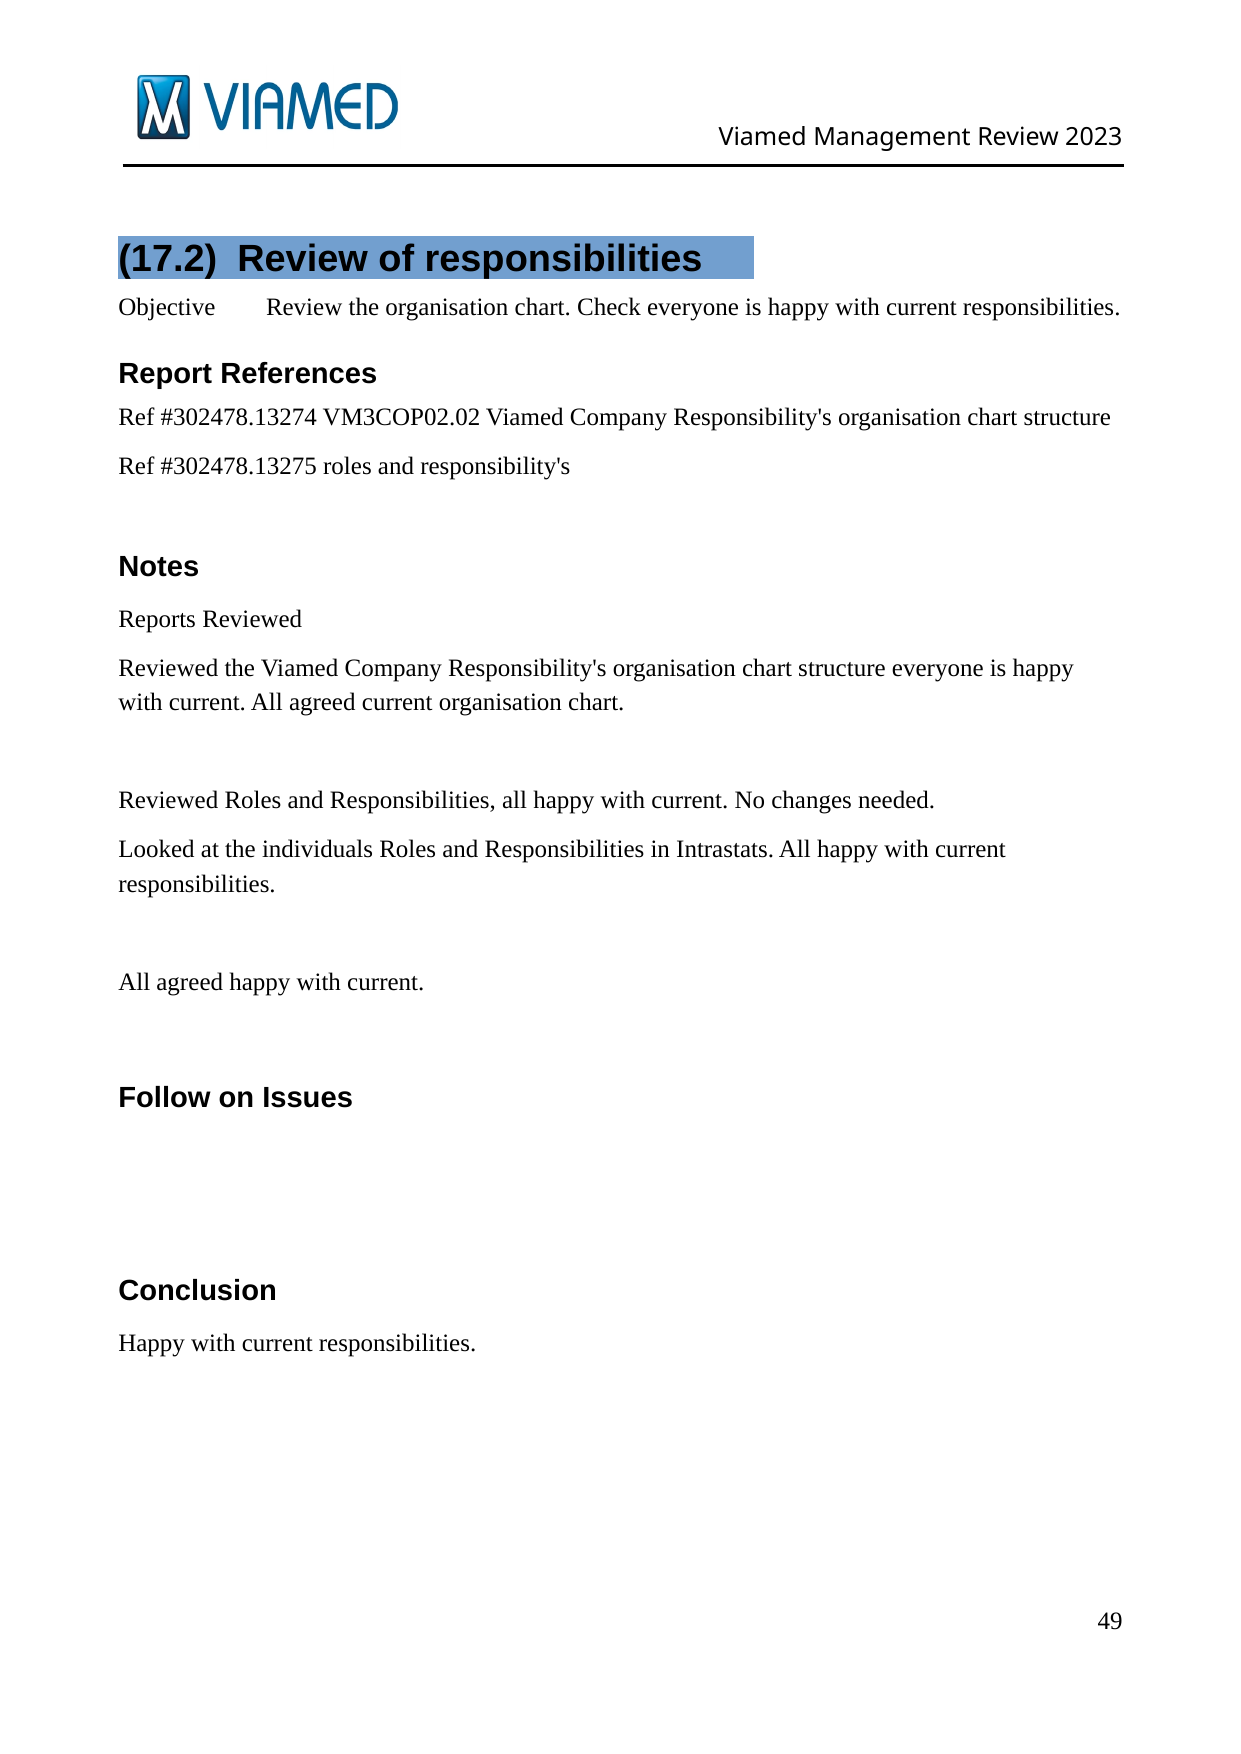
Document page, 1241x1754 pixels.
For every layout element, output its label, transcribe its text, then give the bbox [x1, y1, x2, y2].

text Looked at the individuals Roles and Responsibilities in Intrastats. All happy with current responsibilities. [118, 834, 1122, 898]
text Notes [118, 549, 1122, 582]
text Reviewed Roles and Responsibilities, all happy with current. No changes needed. [118, 785, 1122, 814]
subtitle Report References [118, 356, 1122, 389]
picture [133, 65, 401, 149]
text Reviewed the Viamed Company Responsibility's organisation chart structure everyone is happy with current. All agreed current organisation chart. [118, 653, 1122, 716]
text All agreed happy with current. [118, 967, 1122, 996]
text Reports Reviewed [118, 604, 1122, 632]
subtitle (17.2) Review of responsibilities [754, 236, 1122, 279]
text Happy with current responsibilities. [118, 1328, 1122, 1357]
text Ref #302478.13274 VM3COP02.02 Viamed Company Responsibility's organisation chart structure [118, 402, 1122, 431]
text Ref #302478.13275 roles and responsibility's [118, 451, 1122, 479]
text Objective Review the organisation chart. Check everyone is happy with current responsibilities. [118, 292, 1122, 321]
subtitle Follow on Issues [118, 1080, 1122, 1113]
text Conclusion [118, 1273, 1122, 1307]
